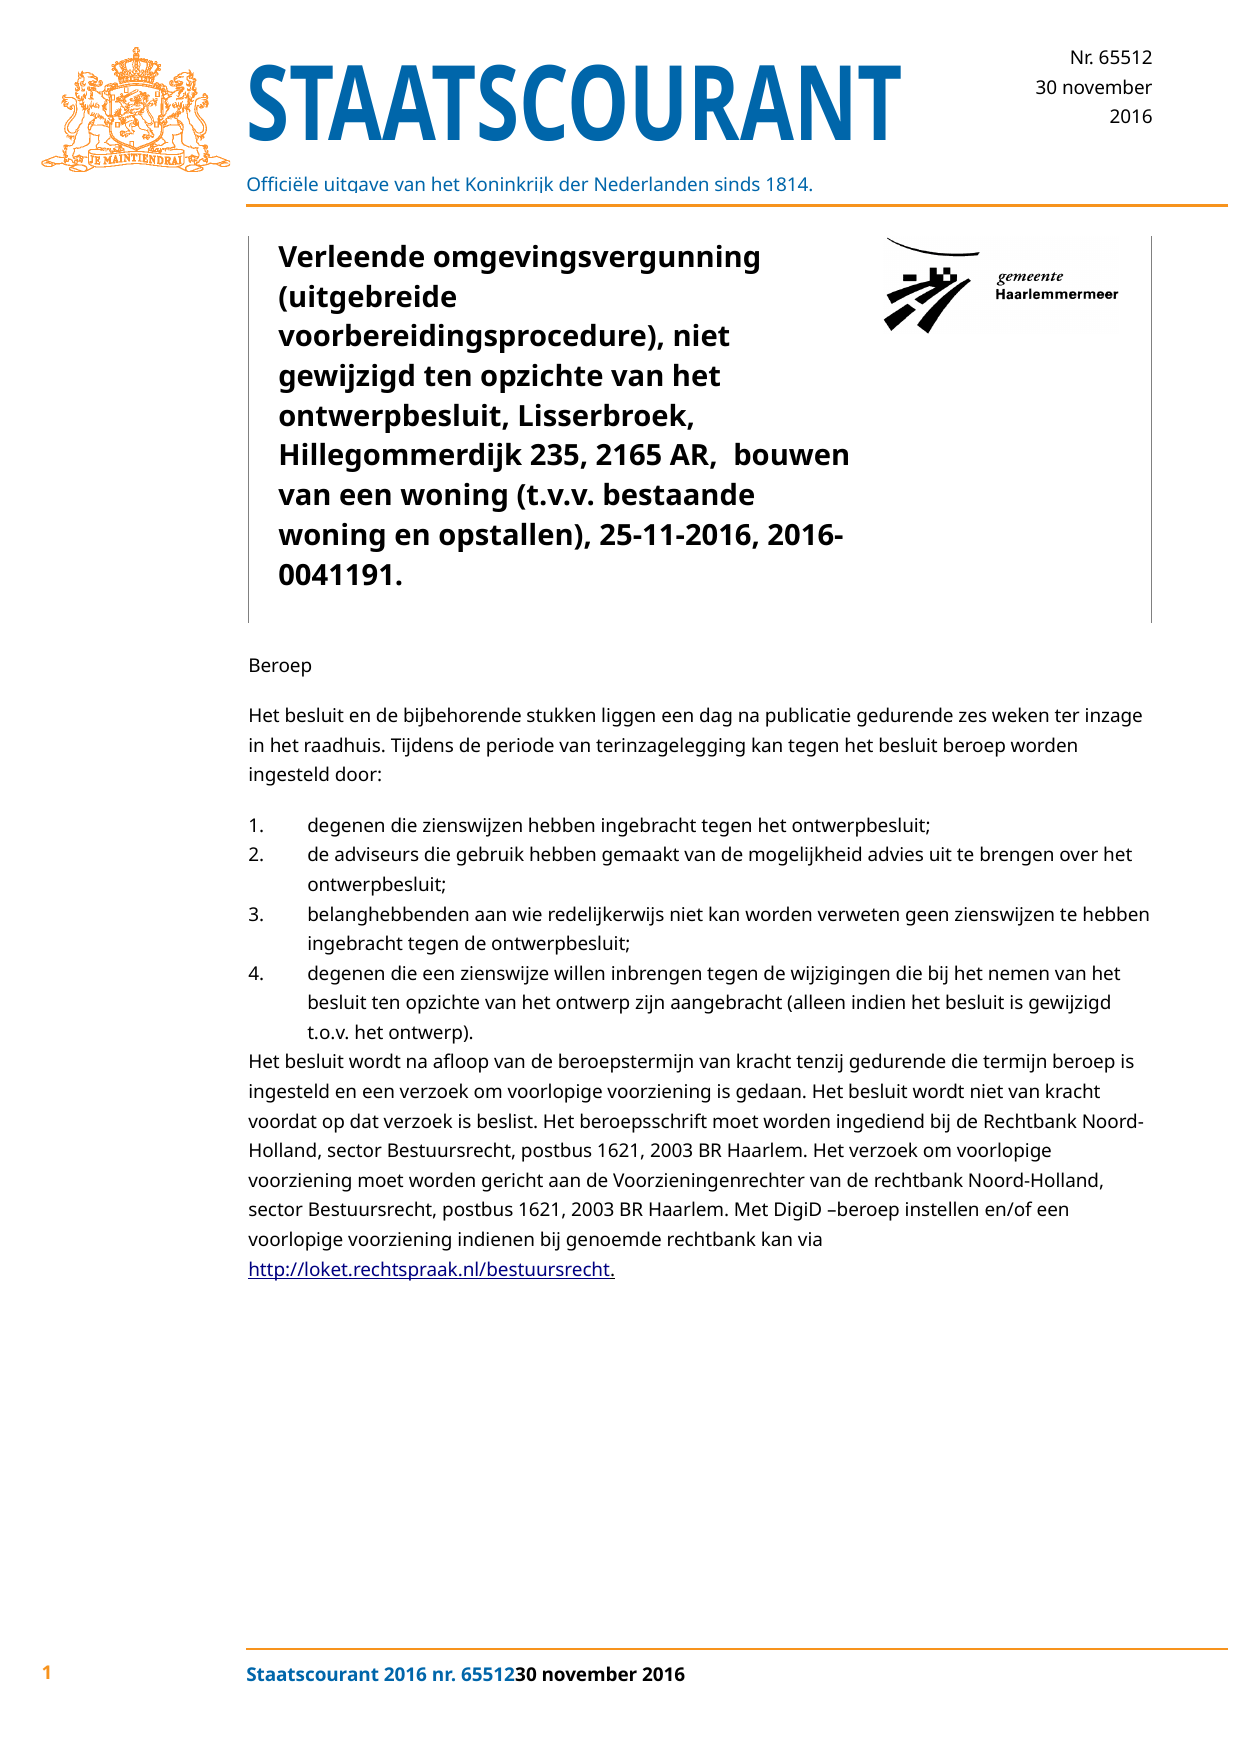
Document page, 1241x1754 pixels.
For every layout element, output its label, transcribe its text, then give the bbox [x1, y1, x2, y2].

picture [882, 236, 1119, 334]
picture [41, 47, 231, 172]
list de adviseurs die gebruik hebben gemaakt van de mogelijkheid advies uit te brengen over het ontwerpbesluit; [248, 842, 1152, 897]
text Beroep [248, 652, 1152, 678]
list degenen die een zienswijze willen inbrengen tegen de wijzigingen die bij het nemen van het besluit ten opzichte van het ontwerp zijn aangebracht (alleen indien het besluit is gewijzigd t.o.v. het ontwerp). [248, 960, 1152, 1045]
table_header Verleende omgevingsvergunning (uitgebreide voorbereidingsprocedure), niet gewijzigd ten opzichte van het ontwerpbesluit, Lisserbroek, Hillegommerdijk 235, 2165 AR, bouwen van een woning (t.v.v. bestaande woning en opstallen), 25-11-2016, 2016-0041191. [249, 236, 850, 623]
table_header [850, 236, 1151, 623]
list degenen die zienswijzen hebben ingebracht tegen het ontwerpbesluit; [248, 812, 1152, 838]
list belanghebbenden aan wie redelijkerwijs niet kan worden verweten geen zienswijzen te hebben ingebracht tegen de ontwerpbesluit; [248, 901, 1152, 956]
text Het besluit en de bijbehorende stukken liggen een dag na publicatie gedurende zes weken ter inzage in het raadhuis. Tijdens de periode van terinzagelegging kan tegen het besluit beroep worden ingesteld door: [248, 702, 1152, 787]
text Het besluit wordt na afloop van de beroepstermijn van kracht tenzij gedurende die termijn beroep is ingesteld en een verzoek om voorlopige voorziening is gedaan. Het besluit wordt niet van kracht voordat op dat verzoek is beslist. Het beroepsschrift moet worden ingediend bij de Rechtbank Noord-Holland, sector Bestuursrecht, postbus 1621, 2003 BR Haarlem. Het verzoek om voorlopige voorziening moet worden gericht aan de Voorzieningenrechter van de rechtbank Noord-Holland, sector Bestuursrecht, postbus 1621, 2003 BR Haarlem. Met DigiD –beroep instellen en/of een voorlopige voorziening indienen bij genoemde rechtbank kan via http://loket.rechtspraak.nl/bestuursrecht. [248, 1049, 1152, 1282]
